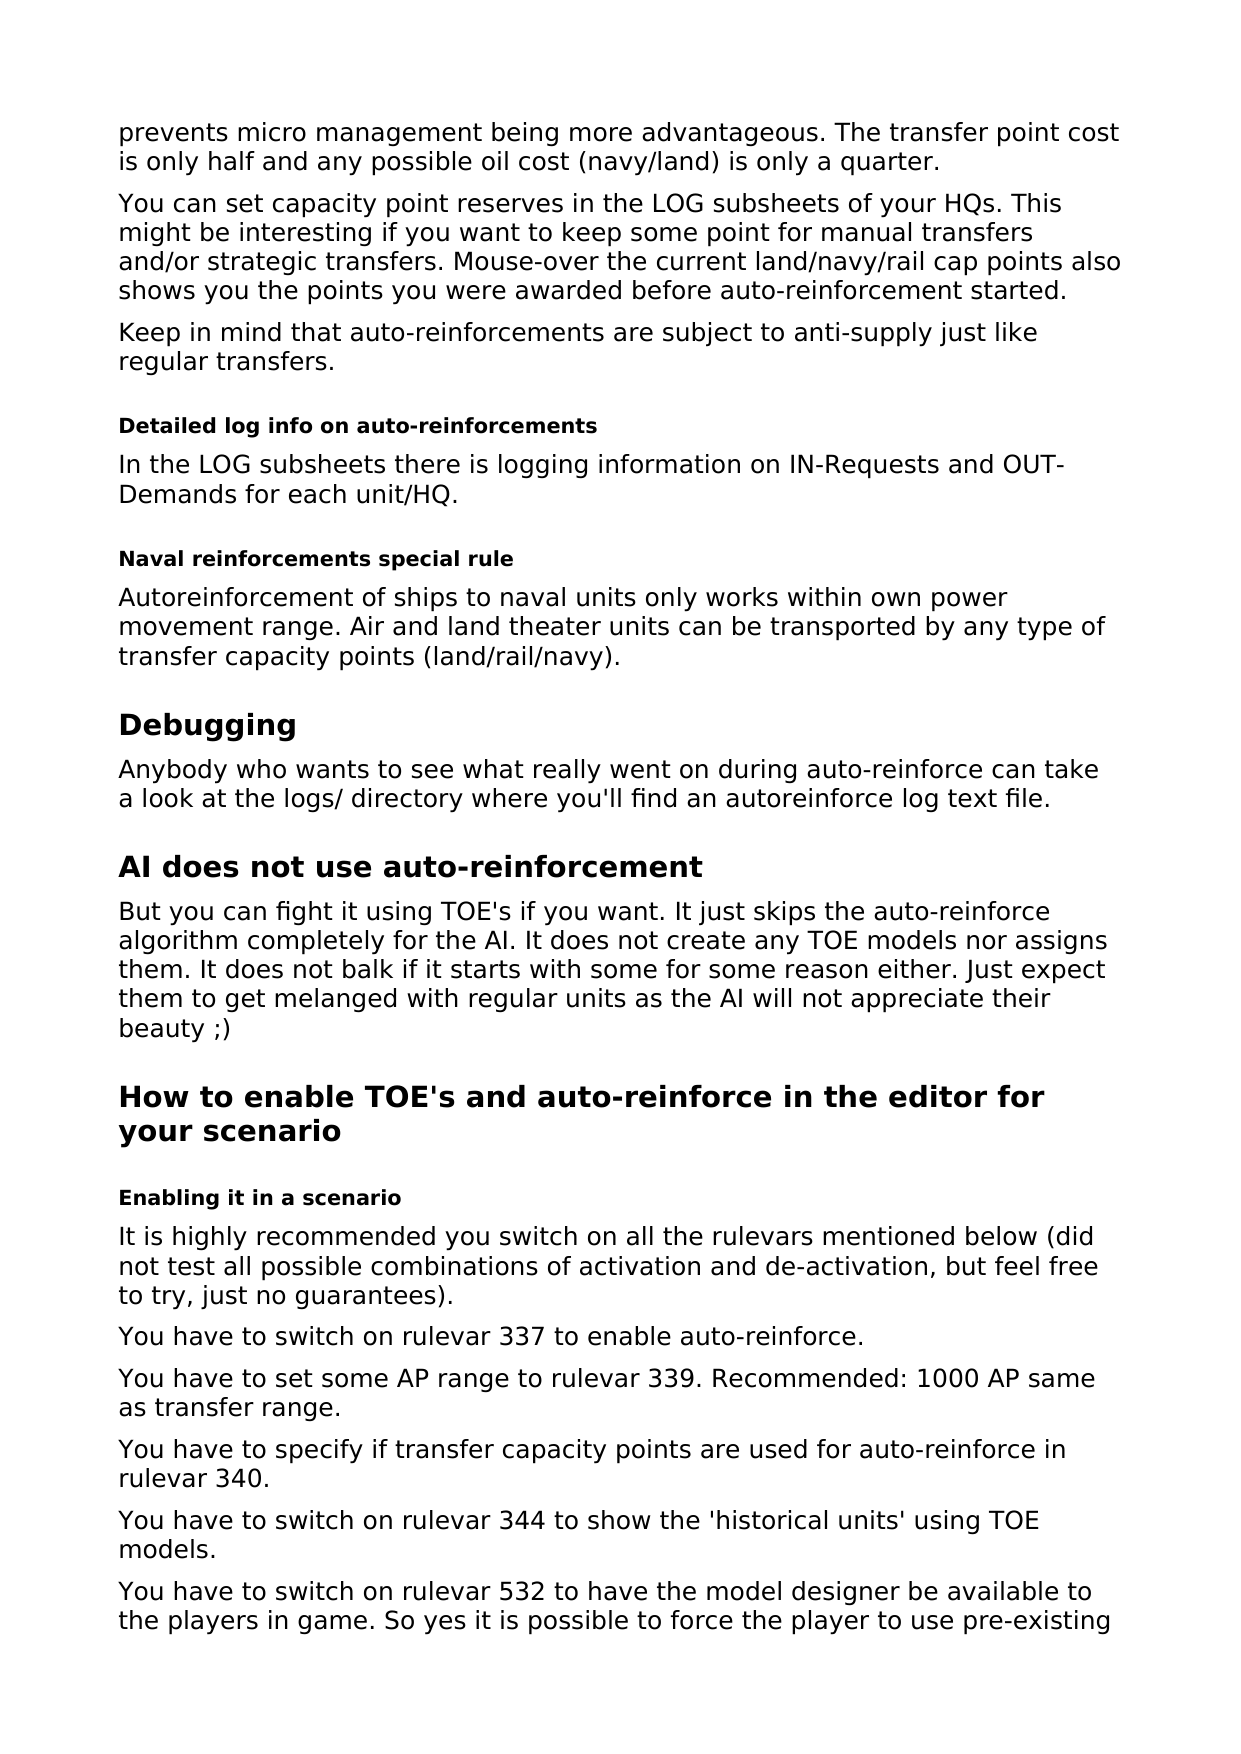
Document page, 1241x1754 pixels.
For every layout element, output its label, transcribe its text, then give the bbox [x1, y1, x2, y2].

subtitle Debugging [118, 708, 1122, 742]
text You can set capacity point reserves in the LOG subsheets of your HQs. This might be interesting if you want to keep some point for manual transfers and/or strategic transfers. Mouse-over the current land/navy/rail cap points also shows you the points you were awarded before auto-reinforcement started. [118, 189, 1122, 306]
subtitle Naval reinforcements special rule [118, 547, 1122, 571]
subtitle Detailed log info on auto-reinforcements [118, 414, 1122, 438]
text You have to switch on rulevar 532 to have the model designer be available to the players in game. So yes it is possible to force the player to use pre-existing [118, 1577, 1122, 1635]
subtitle Enabling it in a scenario [118, 1186, 1122, 1210]
text In the LOG subsheets there is logging information on IN-Requests and OUT-Demands for each unit/HQ. [118, 451, 1122, 509]
text But you can fight it using TOE's if you want. It just skips the auto-reinforce algorithm completely for the AI. It does not create any TOE models nor assigns them. It does not balk if it starts with some for some reason either. Just expect them to get melanged with regular units as the AI will not appreciate their beauty ;) [118, 897, 1122, 1043]
text You have to specify if transfer capacity points are used for auto-reinforce in rulevar 340. [118, 1435, 1122, 1493]
text You have to switch on rulevar 337 to enable auto-reinforce. [118, 1323, 1122, 1352]
text It is highly recommended you switch on all the rulevars mentioned below (did not test all possible combinations of activation and de-activation, but feel free to try, just no guarantees). [118, 1223, 1122, 1310]
text prevents micro management being more advantageous. The transfer point cost is only half and any possible oil cost (navy/land) is only a quarter. [118, 118, 1122, 176]
text Keep in mind that auto-reinforcements are subject to anti-supply just like regular transfers. [118, 318, 1122, 376]
text Anybody who wants to see what really went on during auto-reinforce can take a look at the logs/ directory where you'll find an autoreinforce log text file. [118, 755, 1122, 813]
subtitle AI does not use auto-reinforcement [118, 851, 1122, 884]
text Autoreinforcement of ships to naval units only works within own power movement range. Air and land theater units can be transported by any type of transfer capacity points (land/rail/navy). [118, 583, 1122, 671]
text You have to set some AP range to rulevar 339. Recommended: 1000 AP same as transfer range. [118, 1364, 1122, 1423]
text You have to switch on rulevar 344 to show the 'historical units' using TOE models. [118, 1506, 1122, 1564]
subtitle How to enable TOE's and auto-reinforce in the editor for your scenario [118, 1080, 1122, 1148]
